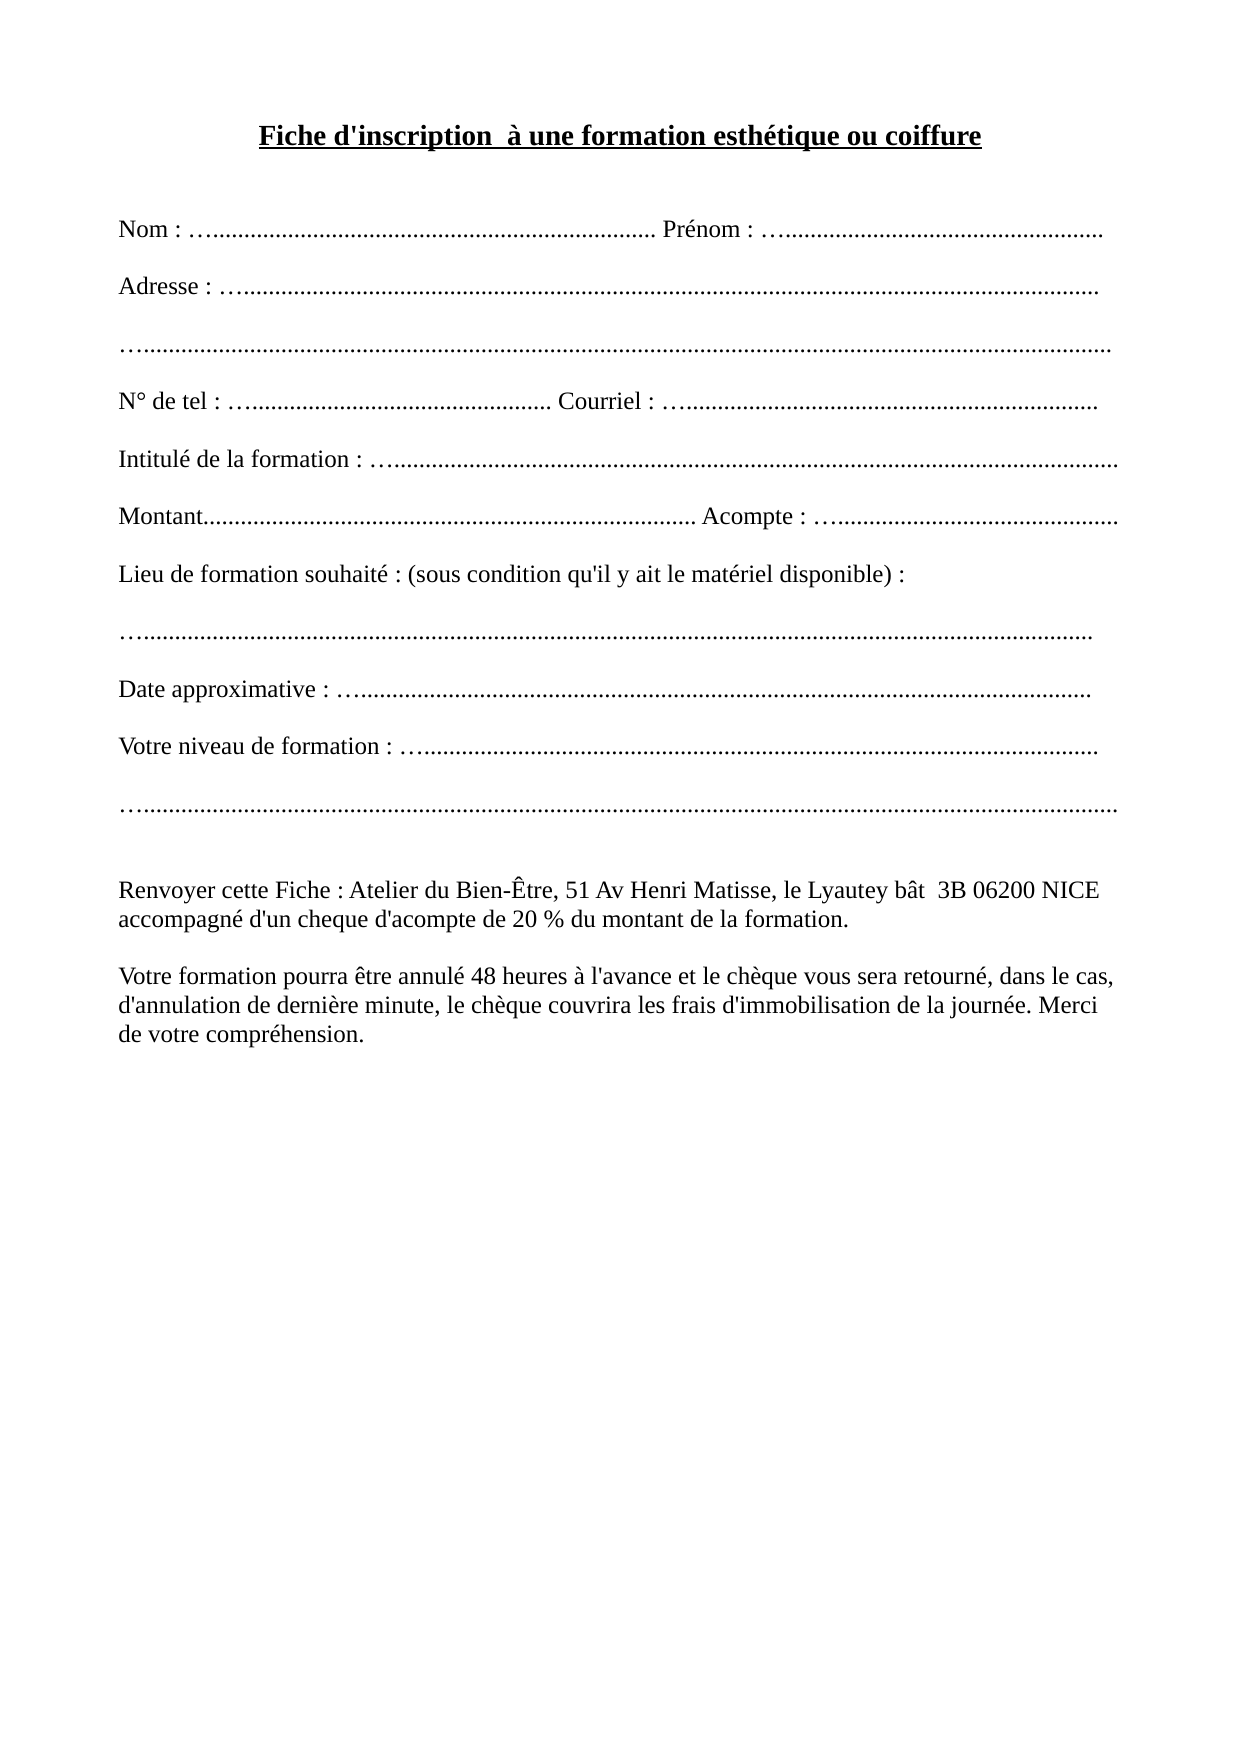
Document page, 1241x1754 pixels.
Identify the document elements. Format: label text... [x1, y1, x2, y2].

text accompagné d'un cheque d'acompte de 20 % du montant de la formation. [118, 904, 1122, 933]
text Renvoyer cette Fiche : Atelier du Bien-Être, 51 Av Henri Matisse, le Lyautey bât 3B 06200 NICE [118, 875, 1122, 904]
text …........................................................................................................................................................ [118, 616, 1122, 645]
text Votre niveau de formation : …............................................................................................................ [118, 731, 1122, 760]
text Intitulé de la formation : ….................................................................................................................... [118, 444, 1122, 473]
text Montant............................................................................... Acompte : …............................................. [118, 501, 1122, 530]
text Date approximative : …..................................................................................................................... [118, 674, 1122, 703]
text Fiche d'inscription à une formation esthétique ou coiffure [118, 118, 1122, 152]
text …............................................................................................................................................................ [118, 789, 1122, 818]
text Nom : …....................................................................... Prénom : …................................................... [118, 214, 1122, 243]
text N° de tel : …................................................ Courriel : ….................................................................. [118, 386, 1122, 415]
text Lieu de formation souhaité : (sous condition qu'il y ait le matériel disponible) : [118, 559, 1122, 588]
text …........................................................................................................................................................... [118, 329, 1122, 358]
text Votre formation pourra être annulé 48 heures à l'avance et le chèque vous sera retourné, dans le cas, d'annulation de dernière minute, le chèque couvrira les frais d'immobilisation de la journée. Merci de votre compréhension. [118, 961, 1122, 1048]
text Adresse : …......................................................................................................................................... [118, 271, 1122, 300]
